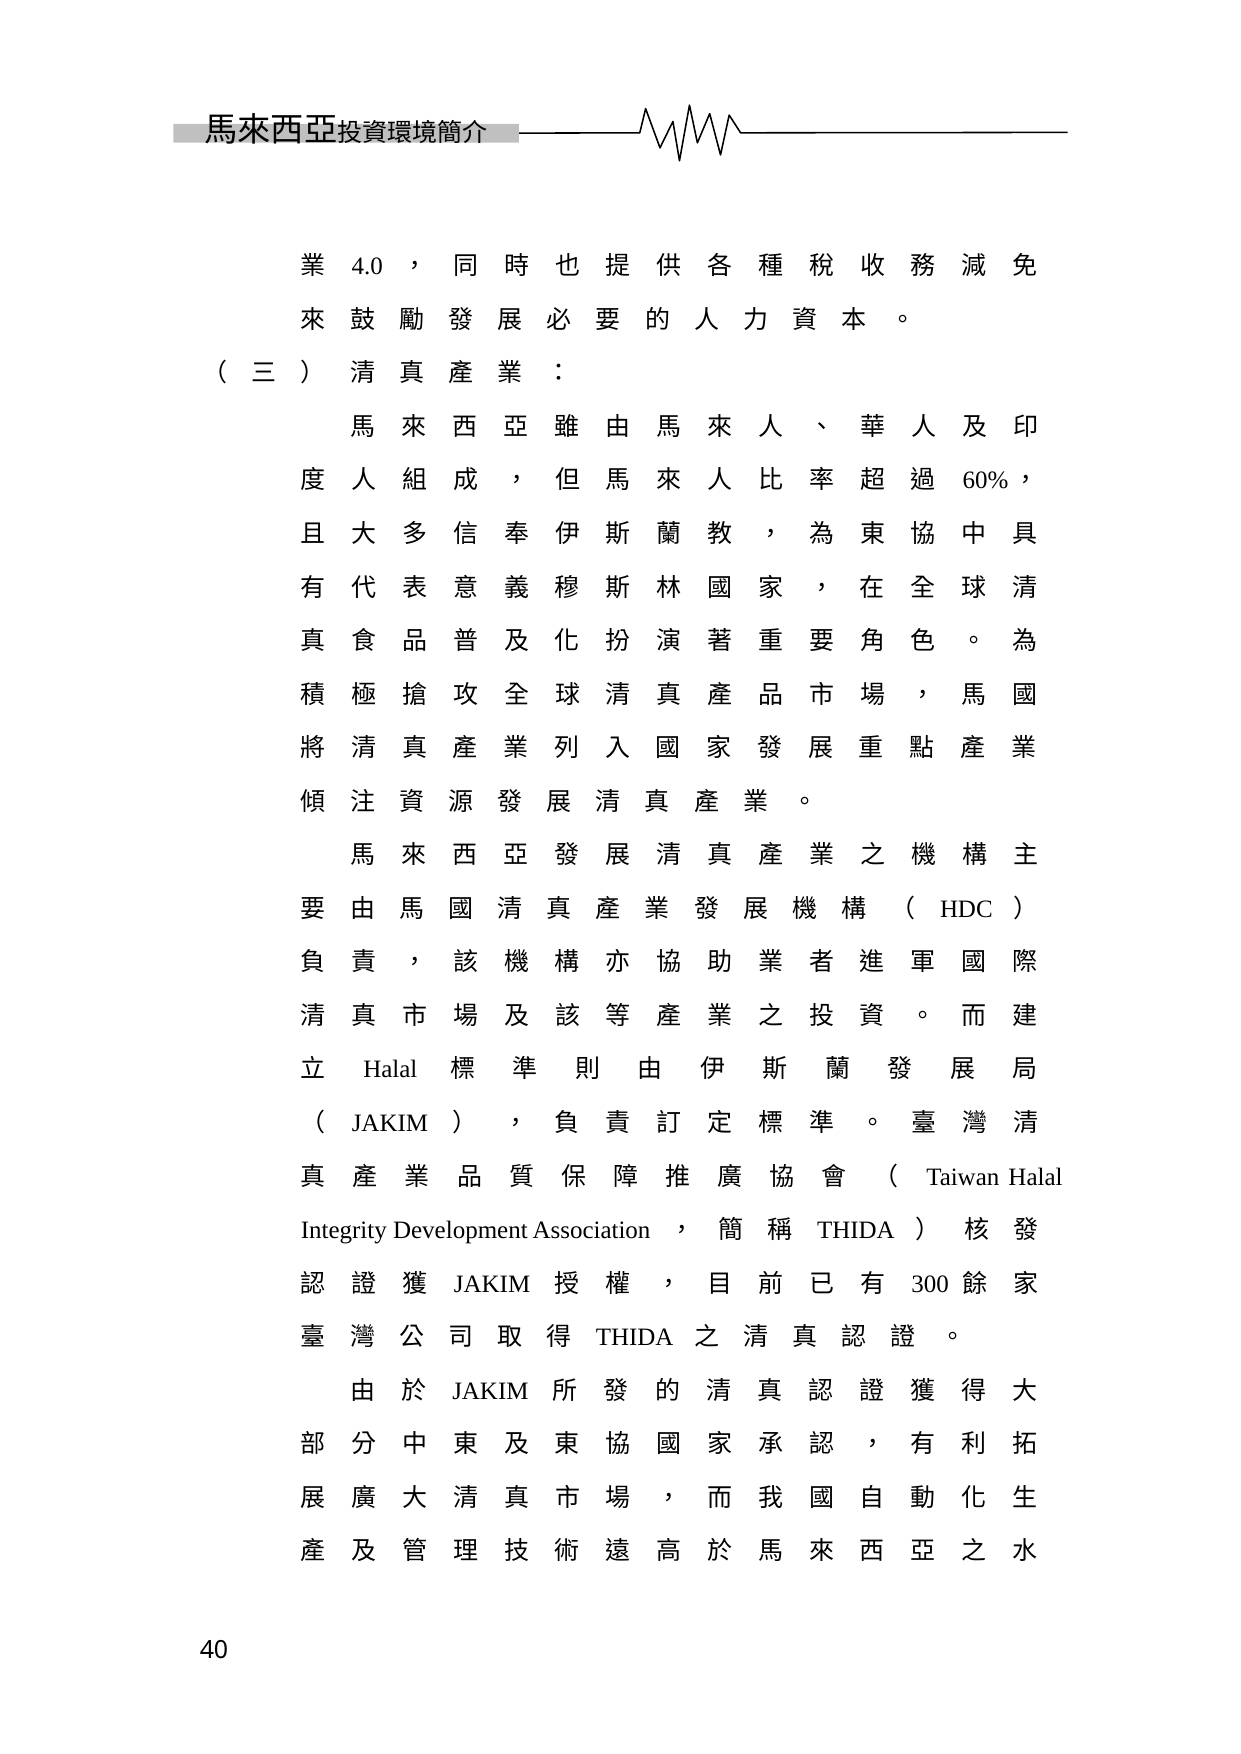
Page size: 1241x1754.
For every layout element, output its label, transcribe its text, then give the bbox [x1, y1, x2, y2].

text 由於JAKIM所發的清真認證獲得大部分中東及東協國家承認，有利拓展廣大清真市場，而我國自動化生產及管理技術遠高於馬來西亞之水 [276, 1362, 1063, 1576]
text 馬來西亞雖由馬來人、華人及印度人組成，但馬來人比率超過60%，且大多信奉伊斯蘭教，為東協中具有代表意義穆斯林國家，在全球清真食品普及化扮演著重要角色。為積極搶攻全球清真產品市場，馬國將清真產業列入國家發展重點產業，傾注資源發展清真產業。 [276, 398, 1063, 826]
text 業4.0，同時也提供各種稅收務減免來鼓勵發展必要的人力資本。 [276, 237, 1063, 344]
text （三）清真產業： [202, 344, 1063, 398]
text 馬來西亞發展清真產業之機構主要由馬國清真產業發展機構（HDC）負責，該機構亦協助業者進軍國際清真市場及該等產業之投資。而建立Halal標準則由伊斯蘭發展局（JAKIM），負責訂定標準。臺灣清真產業品質保障推廣協會（Taiwan Halal Integrity Development Association，簡稱THIDA）核發認證獲JAKIM授權，目前已有300餘家臺灣公司取得THIDA之清真認證。 [276, 826, 1063, 1362]
